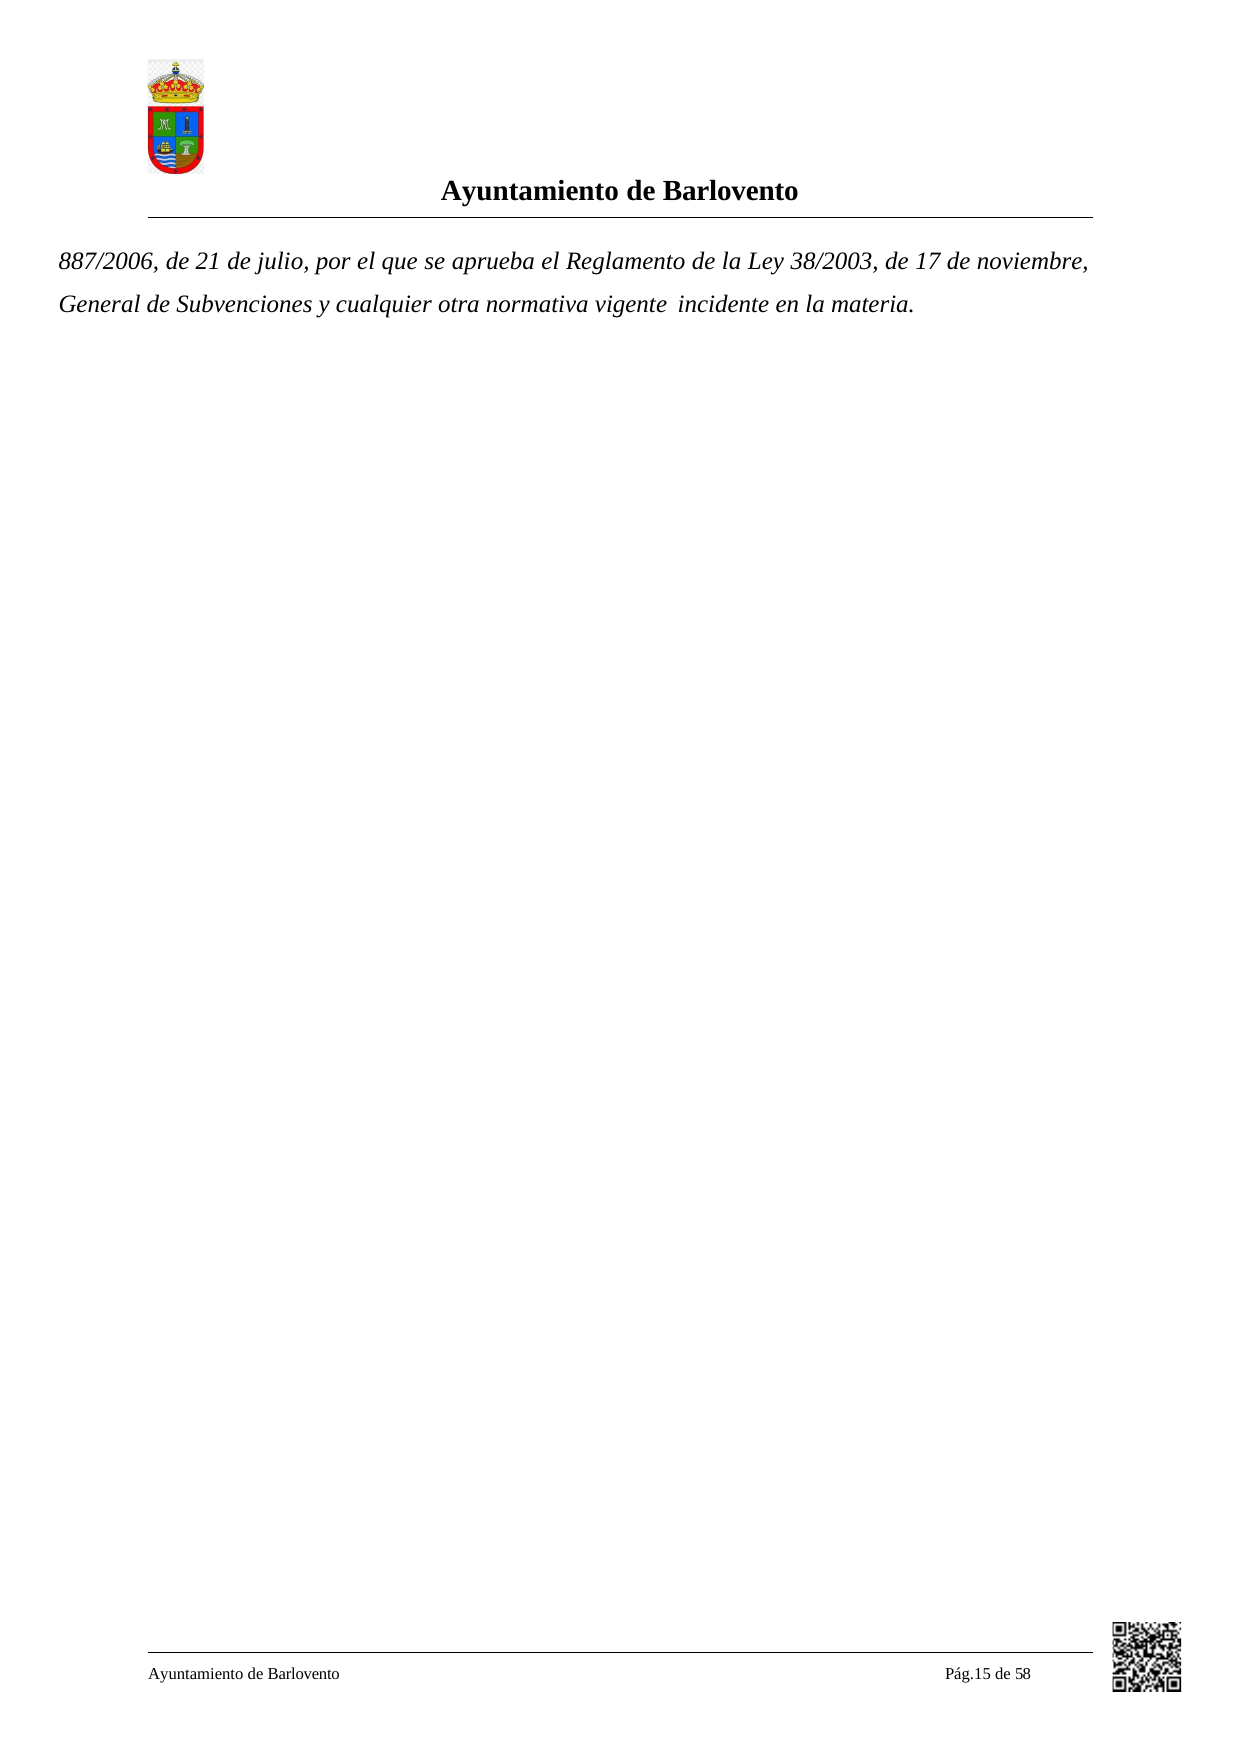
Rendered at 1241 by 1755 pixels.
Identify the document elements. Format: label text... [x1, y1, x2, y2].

list 887/2006, de 21 de julio, por el que se aprueba el Reglamento de la Ley 38/2003, de 17 de noviembre, General de Subvenciones y cualquier otra normativa vigente incidente en la materia. [58, 246, 1092, 318]
